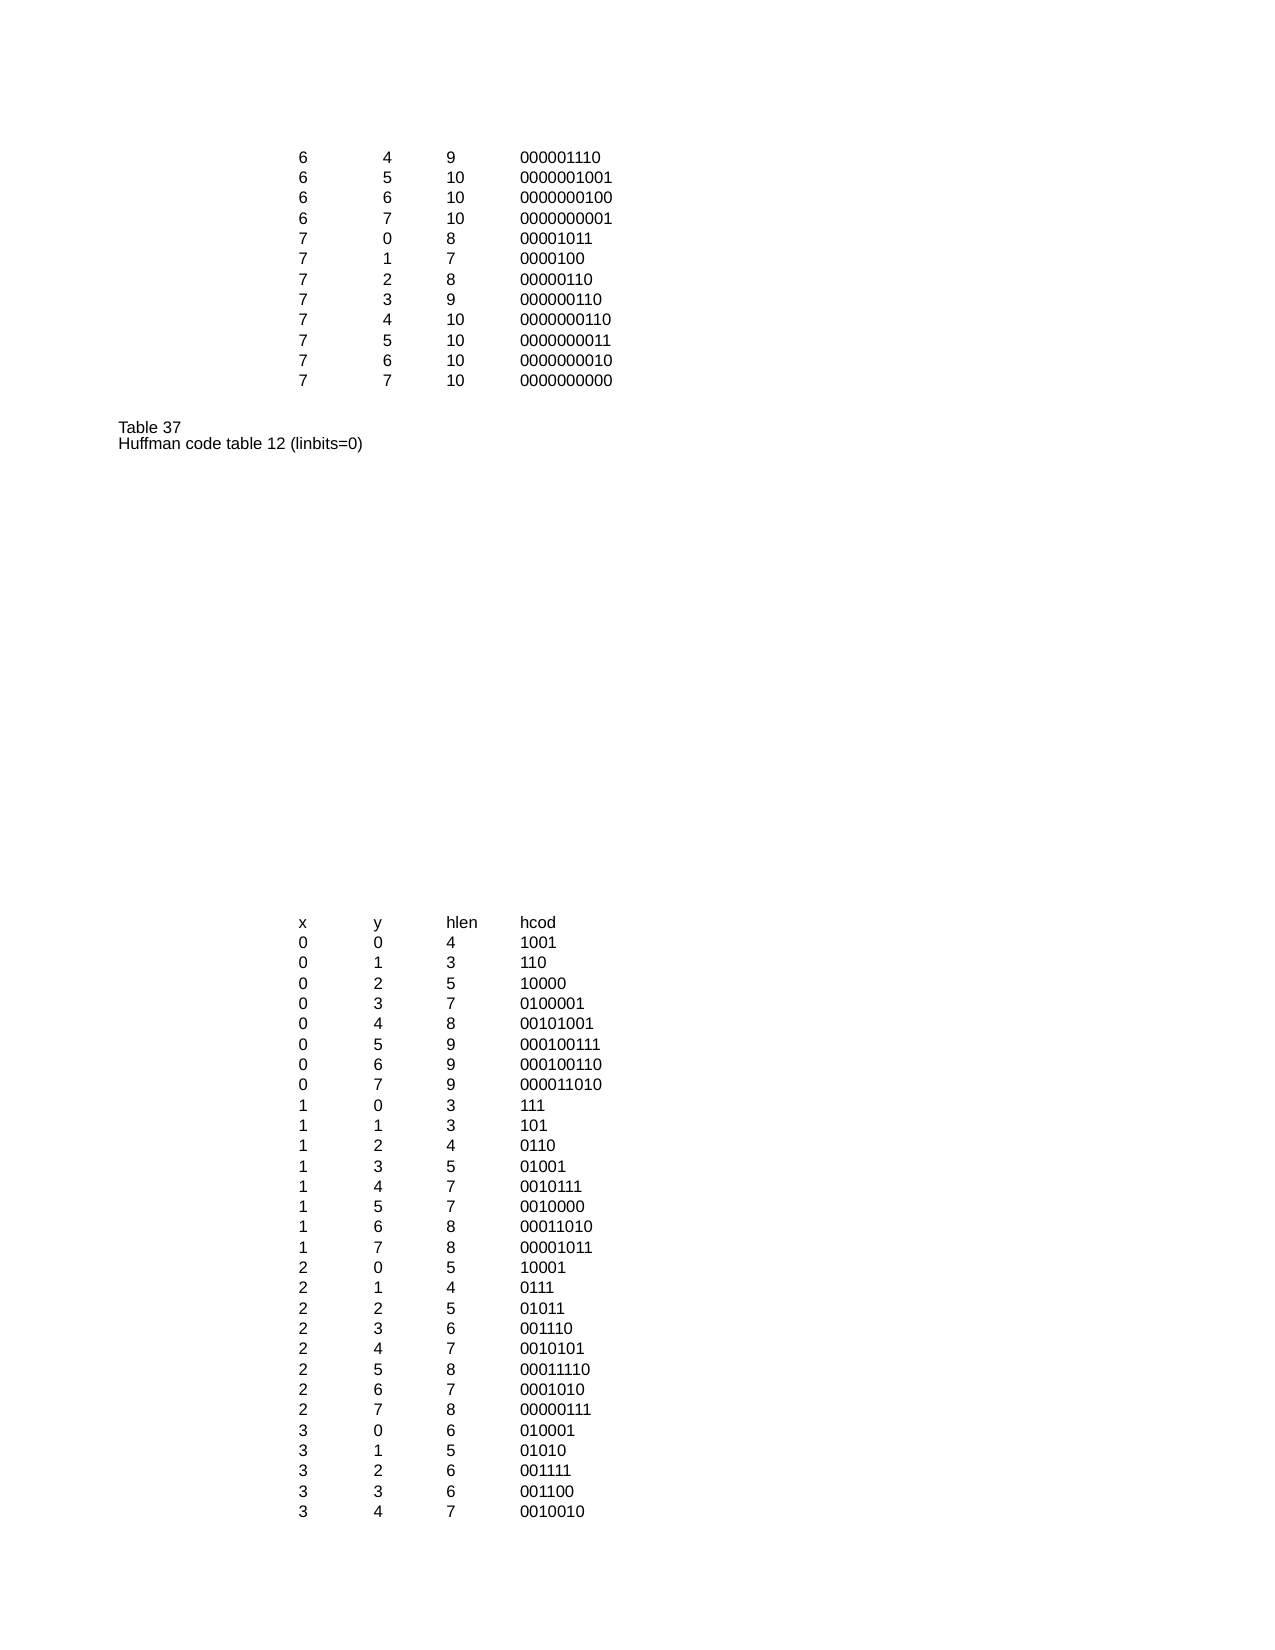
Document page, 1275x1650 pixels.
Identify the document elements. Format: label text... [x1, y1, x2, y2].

text 3 0 6 010001 [298, 1420, 1157, 1439]
text 1 2 4 0110 [298, 1136, 1157, 1155]
text 1 5 7 0010000 [298, 1197, 1157, 1216]
text 1 4 7 0010111 [298, 1177, 1157, 1196]
text 1 0 3 111 [298, 1095, 1157, 1114]
text 6 7 10 0000000001 [298, 208, 1157, 228]
text 0 4 8 00101001 [298, 1014, 1157, 1033]
text 3 2 6 001111 [298, 1461, 1157, 1480]
text 7 7 10 0000000000 [298, 371, 1157, 390]
text 0 0 4 1001 [298, 933, 1157, 952]
text 3 1 5 01010 [298, 1441, 1157, 1460]
text 0 2 5 10000 [298, 973, 1157, 993]
text 7 4 10 0000000110 [298, 310, 1157, 329]
text Table 37 Huffman code table 12 (linbits=0) [118, 418, 1157, 453]
text 0 6 9 000100110 [298, 1055, 1157, 1074]
text 7 5 10 0000000011 [298, 330, 1157, 349]
text 0 5 9 000100111 [298, 1034, 1157, 1054]
text 0 7 9 000011010 [298, 1075, 1157, 1094]
text 2 6 7 0001010 [298, 1380, 1157, 1399]
text 2 0 5 10001 [298, 1258, 1157, 1277]
text 0 1 3 110 [298, 953, 1157, 972]
text x y hlen hcod [298, 913, 1157, 932]
text 1 7 8 00001011 [298, 1238, 1157, 1257]
text 2 3 6 001110 [298, 1319, 1157, 1338]
text 1 3 5 01001 [298, 1156, 1157, 1176]
text 2 7 8 00000111 [298, 1400, 1157, 1419]
text 7 1 7 0000100 [298, 249, 1157, 268]
text 3 3 6 001100 [298, 1481, 1157, 1501]
text 6 4 9 000001110 [298, 148, 1157, 167]
text 2 4 7 0010101 [298, 1339, 1157, 1358]
text 2 1 4 0111 [298, 1278, 1157, 1297]
text 0 3 7 0100001 [298, 994, 1157, 1013]
text 2 2 5 01011 [298, 1298, 1157, 1318]
text 6 5 10 0000001001 [298, 168, 1157, 187]
text 7 0 8 00001011 [298, 229, 1157, 248]
text 7 2 8 00000110 [298, 269, 1157, 289]
text 6 6 10 0000000100 [298, 188, 1157, 207]
text 1 1 3 101 [298, 1116, 1157, 1135]
text 3 4 7 0010010 [298, 1502, 1157, 1521]
text 1 6 8 00011010 [298, 1217, 1157, 1236]
text 2 5 8 00011110 [298, 1359, 1157, 1379]
text 7 6 10 0000000010 [298, 351, 1157, 370]
text 7 3 9 000000110 [298, 290, 1157, 309]
